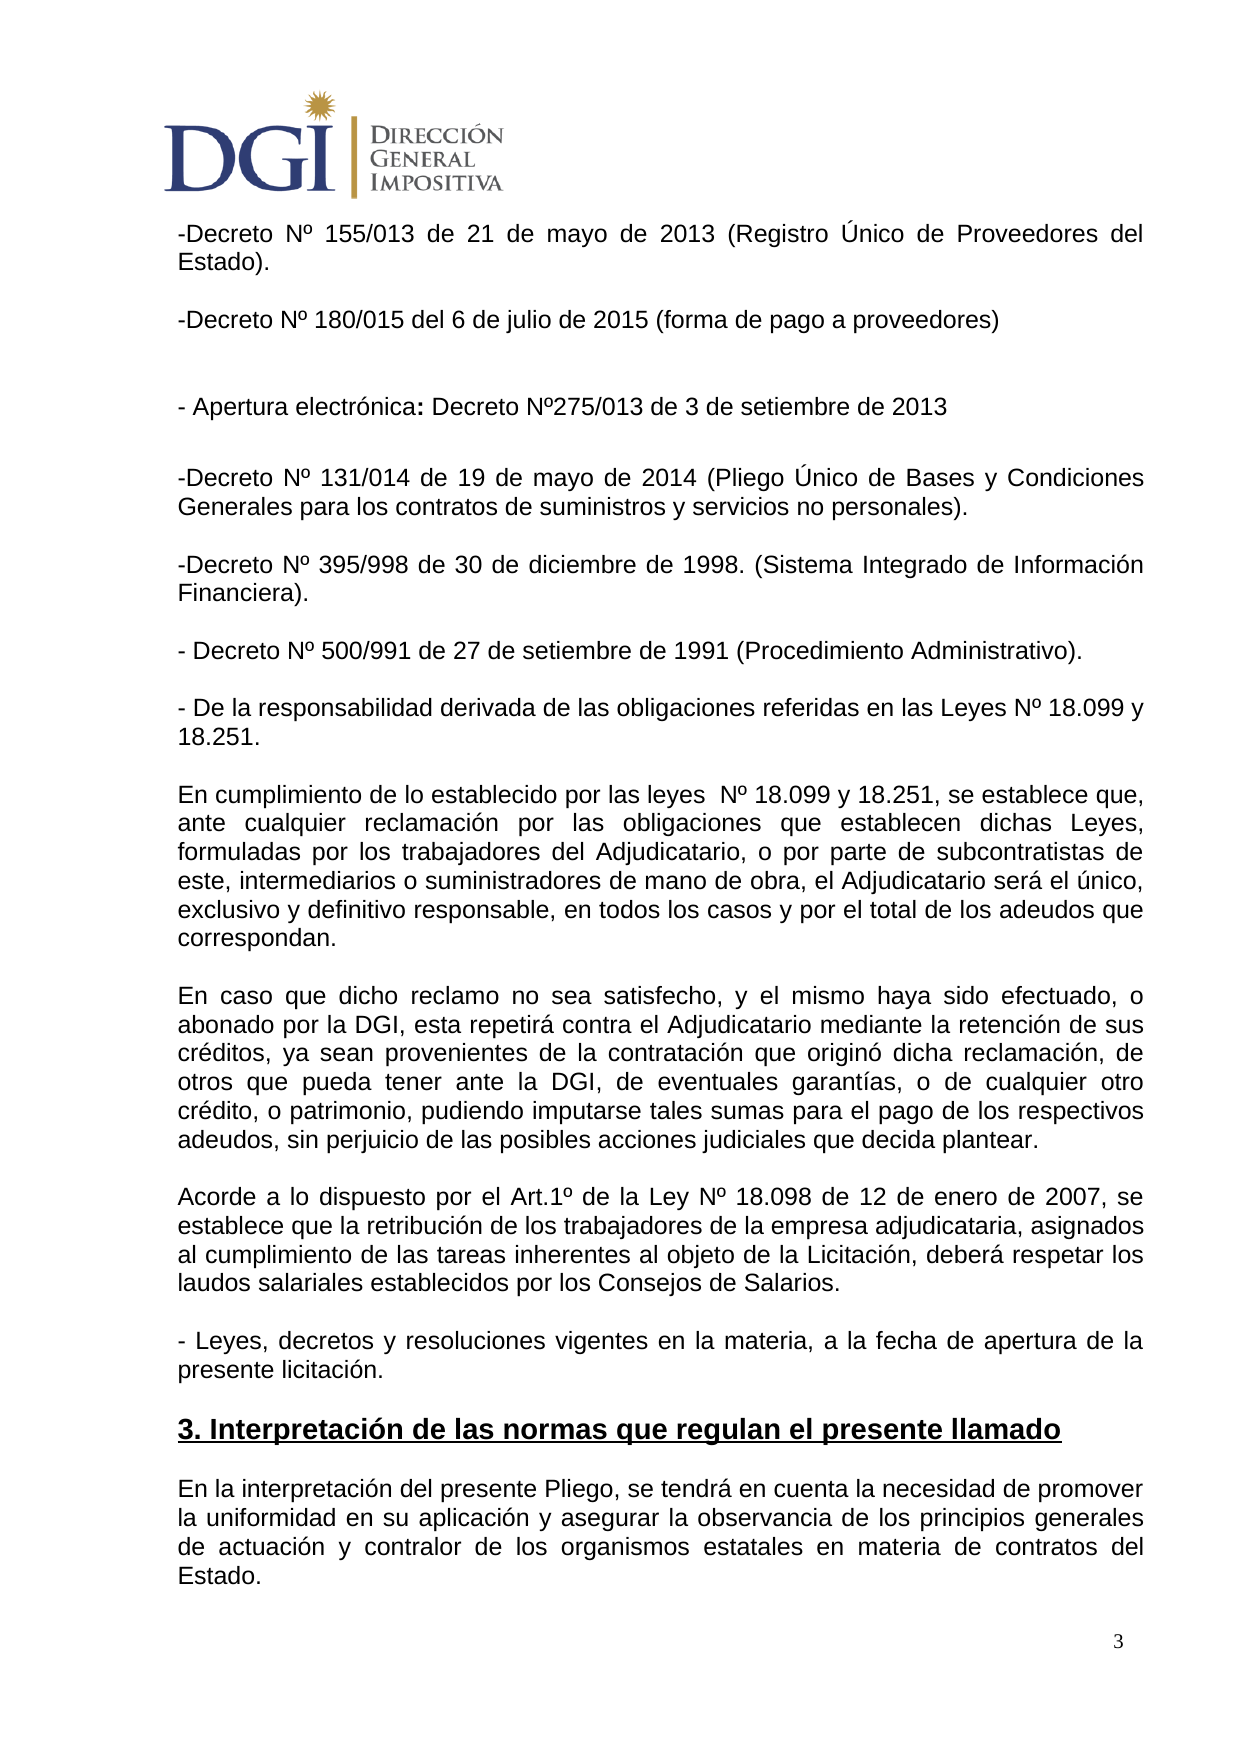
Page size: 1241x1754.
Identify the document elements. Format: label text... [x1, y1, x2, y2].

text 3. Interpretación de las normas que regulan el presente llamado [177, 1412, 1146, 1446]
text En cumplimiento de lo establecido por las leyes Nº 18.099 y 18.251, se establece que, ante cualquier reclamación por las obligaciones que establecen dichas Leyes, formuladas por los trabajadores del Adjudicatario, o por parte de subcontratistas de este, intermediarios o suministradores de mano de obra, el Adjudicatario será el único, exclusivo y definitivo responsable, en todos los casos y por el total de los adeudos que correspondan. [177, 779, 1146, 952]
text En la interpretación del presente Pliego, se tendrá en cuenta la necesidad de promover la uniformidad en su aplicación y asegurar la observancia de los principios generales de actuación y contralor de los organismos estatales en materia de contratos del Estado. [177, 1474, 1146, 1589]
text -Decreto Nº 395/998 de 30 de diciembre de 1998. (Sistema Integrado de Información Financiera). [177, 549, 1146, 607]
picture [134, 79, 525, 208]
text - Apertura electrónica: Decreto Nº275/013 de 3 de setiembre de 2013 [177, 391, 1146, 420]
text -Decreto Nº 131/014 de 19 de mayo de 2014 (Pliego Único de Bases y Condiciones Generales para los contratos de suministros y servicios no personales). [177, 463, 1146, 521]
text - Leyes, decretos y resoluciones vigentes en la materia, a la fecha de apertura de la presente licitación. [177, 1326, 1146, 1383]
text - De la responsabilidad derivada de las obligaciones referidas en las Leyes Nº 18.099 y 18.251. [177, 693, 1146, 751]
text Acorde a lo dispuesto por el Art.1º de la Ley Nº 18.098 de 12 de enero de 2007, se establece que la retribución de los trabajadores de la empresa adjudicataria, asignados al cumplimiento de las tareas inherentes al objeto de la Licitación, deberá respetar los laudos salariales establecidos por los Consejos de Salarios. [177, 1182, 1146, 1297]
text En caso que dicho reclamo no sea satisfecho, y el mismo haya sido efectuado, o abonado por la DGI, esta repetirá contra el Adjudicatario mediante la retención de sus créditos, ya sean provenientes de la contratación que originó dicha reclamación, de otros que pueda tener ante la DGI, de eventuales garantías, o de cualquier otro crédito, o patrimonio, pudiendo imputarse tales sumas para el pago de los respectivos adeudos, sin perjuicio de las posibles acciones judiciales que decida plantear. [177, 981, 1146, 1153]
text - Decreto Nº 500/991 de 27 de setiembre de 1991 (Procedimiento Administrativo). [177, 636, 1146, 664]
text -Decreto Nº 155/013 de 21 de mayo de 2013 (Registro Único de Proveedores del Estado). [177, 218, 1146, 276]
text -Decreto Nº 180/015 del 6 de julio de 2015 (forma de pago a proveedores) [177, 305, 1146, 333]
